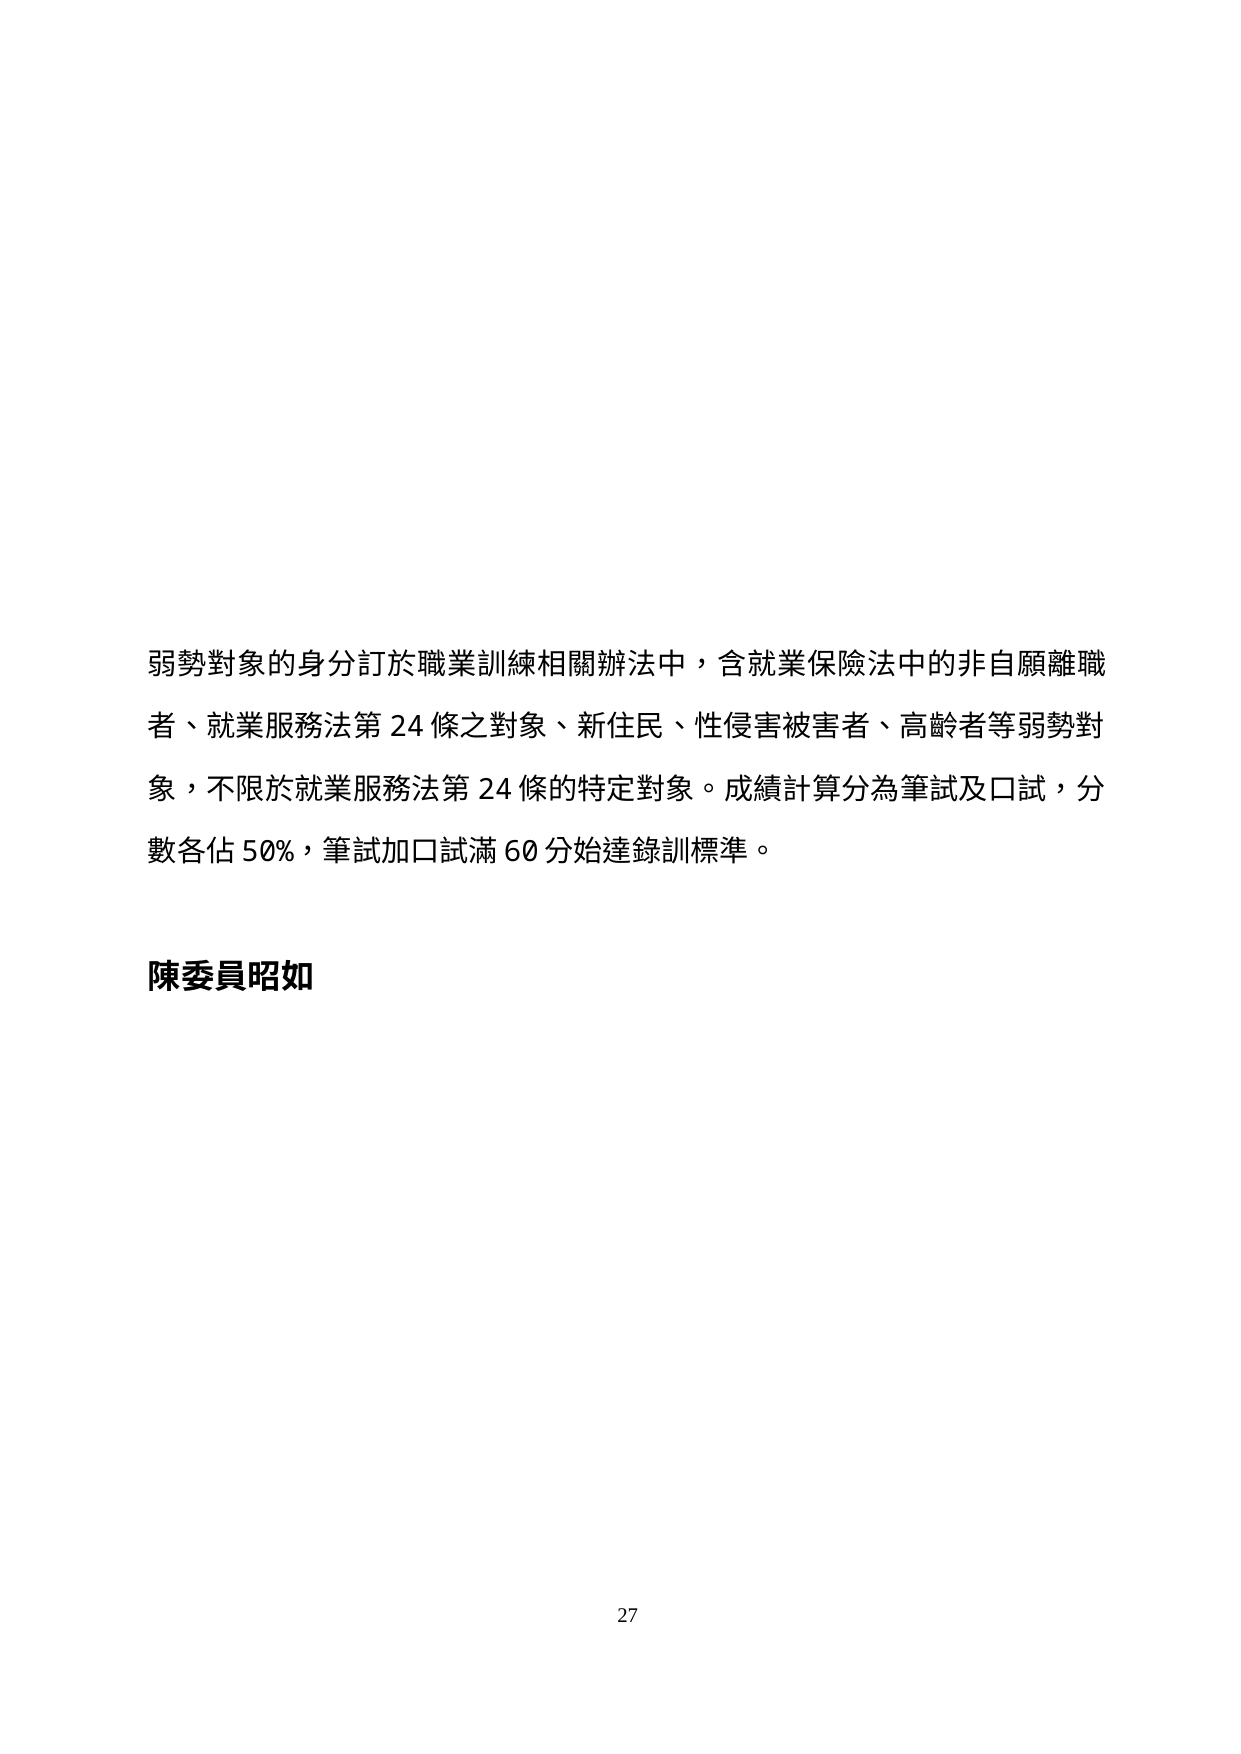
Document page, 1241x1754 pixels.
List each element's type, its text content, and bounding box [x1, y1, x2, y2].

text 陳委員昭如 [148, 932, 1107, 995]
text 弱勢對象的身分訂於職業訓練相關辦法中，含就業保險法中的非自願離職者、就業服務法第24條之對象、新住民、性侵害被害者、高齡者等弱勢對象，不限於就業服務法第24條的特定對象。成績計算分為筆試及口試，分數各佔50%，筆試加口試滿60分始達錄訓標準。 [148, 620, 1107, 870]
